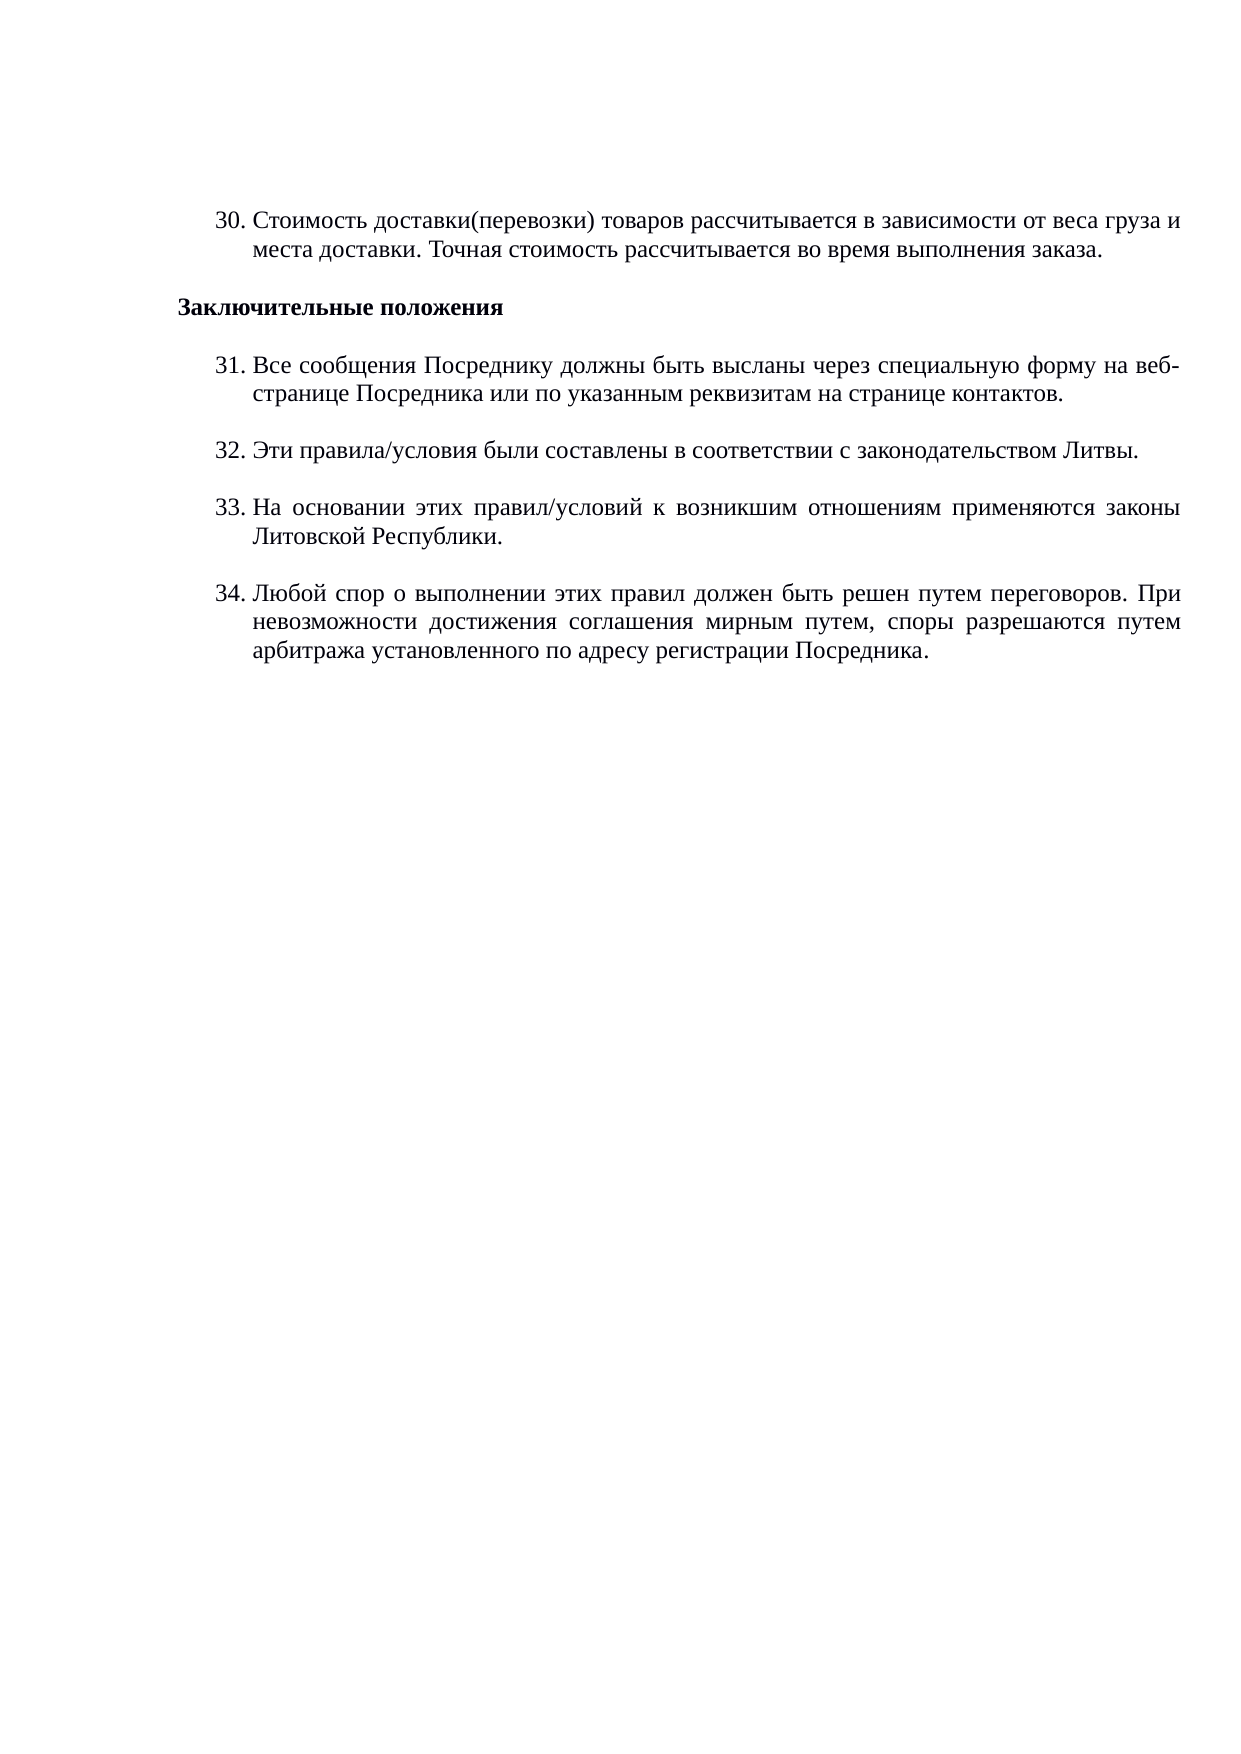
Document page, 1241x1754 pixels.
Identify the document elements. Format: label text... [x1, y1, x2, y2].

list Любой спор о выполнении этих правил должен быть решен путем переговоров. При невозможности достижения соглашения мирным путем, споры разрешаются путем арбитража установленного по адресу регистрации Посредника. [215, 578, 1181, 664]
list Эти правила/условия были составлены в соответствии с законодательством Литвы. [215, 435, 1181, 464]
text Заключительные положения [177, 292, 1181, 321]
list На основании этих правил/условий к возникшим отношениям применяются законы Литовской Республики. [215, 492, 1181, 549]
list Стоимость доставки(перевозки) товаров рассчитывается в зависимости от веса груза и места доставки. Точная стоимость рассчитывается во время выполнения заказа. [215, 205, 1181, 263]
list Все сообщения Посреднику должны быть высланы через специальную форму на веб-странице Посредника или по указанным реквизитам на странице контактов. [215, 350, 1181, 407]
